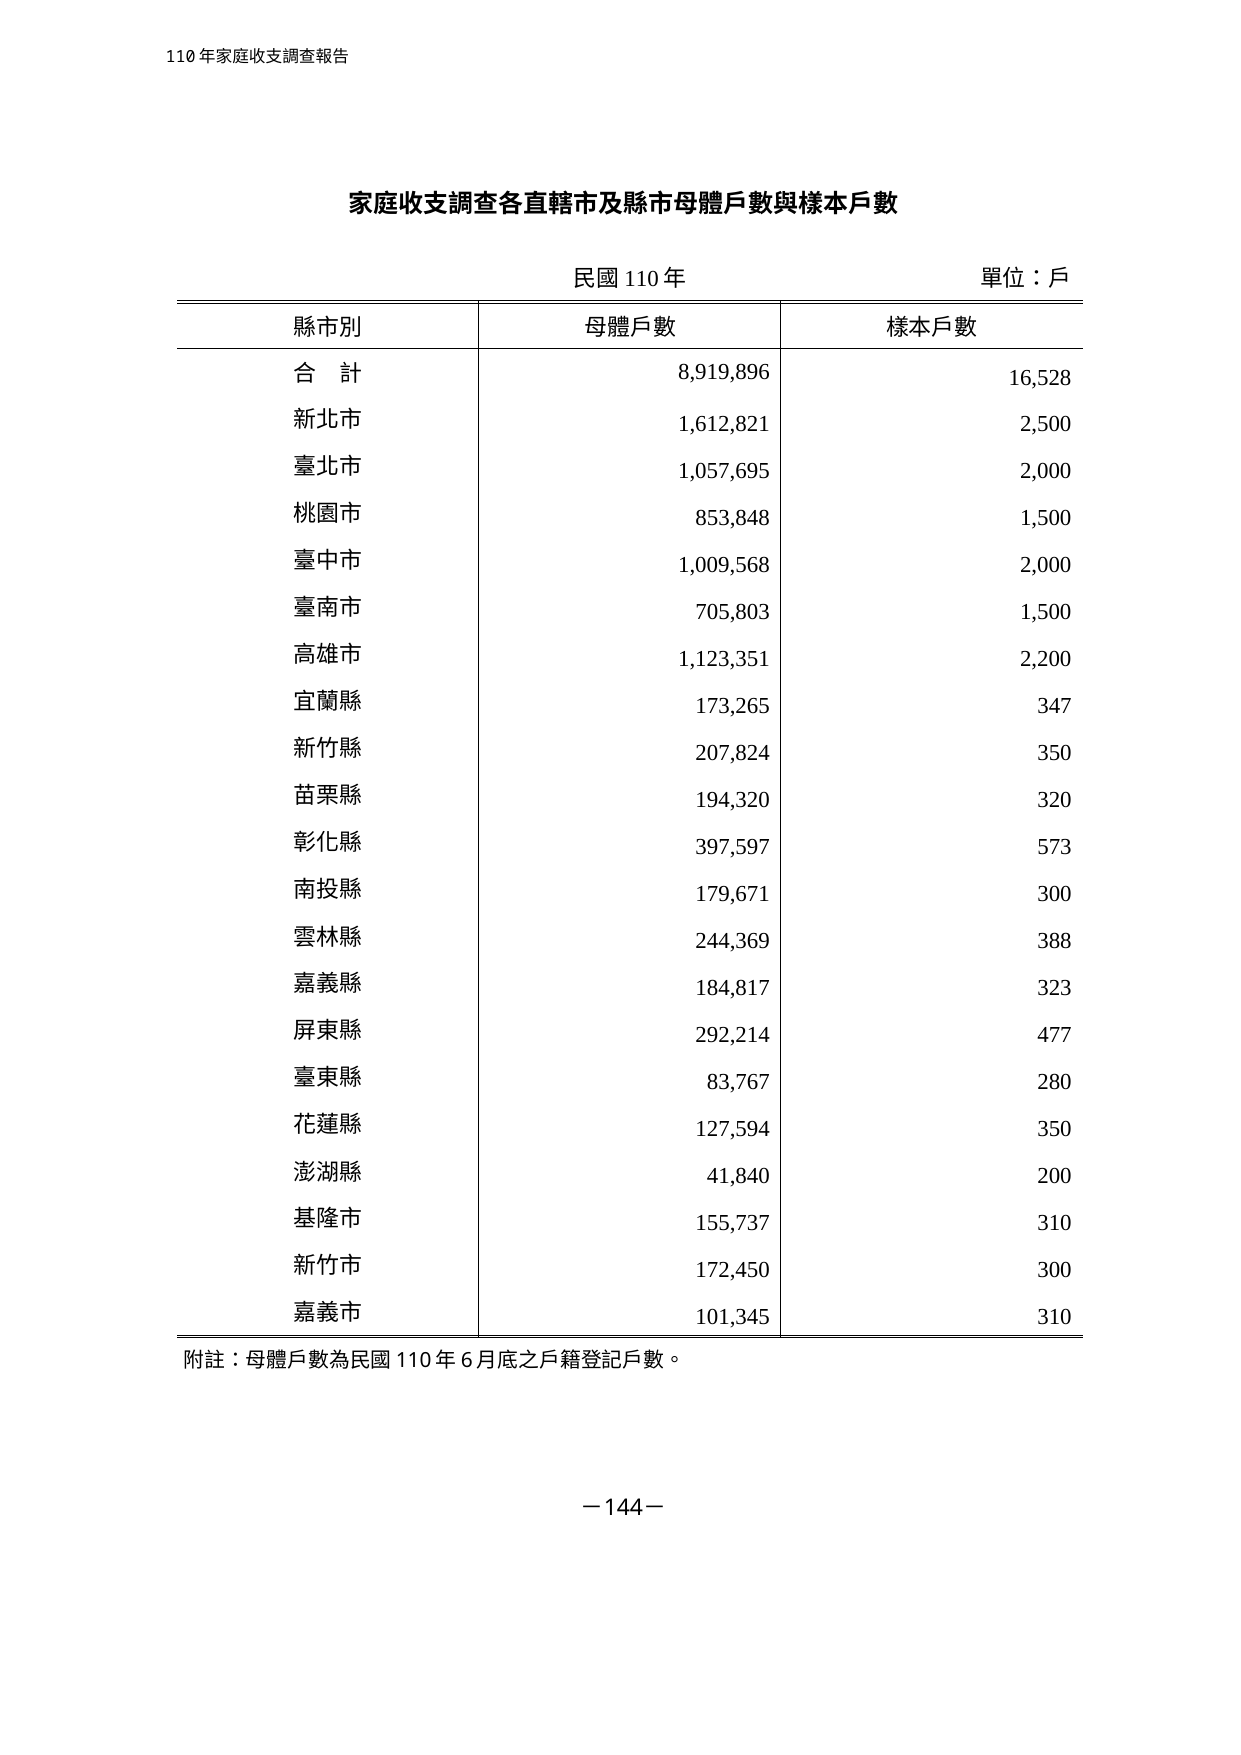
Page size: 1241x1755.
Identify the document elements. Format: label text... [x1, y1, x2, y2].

table_cell 323 [781, 959, 1082, 1005]
table_cell 嘉義市 [177, 1288, 478, 1334]
table_cell 樣本戶數 [781, 304, 1082, 347]
table_cell 雲林縣 [177, 911, 478, 958]
table_cell 292,214 [479, 1005, 780, 1052]
table_cell 179,671 [479, 864, 780, 911]
table_cell 屏東縣 [177, 1005, 478, 1052]
table_cell 2,200 [781, 629, 1082, 676]
table_cell 350 [781, 1099, 1082, 1146]
table_cell 1,009,568 [479, 535, 780, 582]
table_cell 新竹市 [177, 1240, 478, 1287]
table_cell 207,824 [479, 724, 780, 770]
table_cell 397,597 [479, 818, 780, 864]
table_header [177, 254, 479, 300]
table_cell 臺北市 [177, 441, 478, 488]
table_cell 347 [781, 676, 1082, 723]
table_cell 200 [781, 1146, 1082, 1193]
table_cell 1,057,695 [479, 441, 780, 488]
text 附註：母體戶數為民國110年6月底之戶籍登記戶數。 [183, 1338, 1081, 1375]
table_cell 310 [781, 1288, 1082, 1334]
table_cell 南投縣 [177, 864, 478, 911]
table_cell 16,528 [781, 349, 1082, 394]
table_cell 320 [781, 770, 1082, 817]
table_cell 184,817 [479, 959, 780, 1005]
table_cell 2,000 [781, 441, 1082, 488]
table_cell 280 [781, 1053, 1082, 1099]
table_header 家庭收支調查各直轄市及縣市母體戶數與樣本戶數 [167, 183, 1079, 253]
table_cell 310 [781, 1194, 1082, 1240]
table_cell 573 [781, 818, 1082, 864]
table_cell 1,612,821 [479, 394, 780, 441]
table_cell 桃園市 [177, 489, 478, 535]
table_cell 477 [781, 1005, 1082, 1052]
table_cell 172,450 [479, 1240, 780, 1287]
table_cell 350 [781, 724, 1082, 770]
table_cell 新北市 [177, 394, 478, 441]
table_cell 300 [781, 864, 1082, 911]
table_cell 173,265 [479, 676, 780, 723]
table_cell 194,320 [479, 770, 780, 817]
table_cell 1,500 [781, 583, 1082, 629]
table_cell 花蓮縣 [177, 1099, 478, 1146]
table_cell 8,919,896 [479, 349, 780, 394]
table_cell 705,803 [479, 583, 780, 629]
table_cell 2,500 [781, 394, 1082, 441]
table_cell 853,848 [479, 489, 780, 535]
table_cell 2,000 [781, 535, 1082, 582]
table_cell 41,840 [479, 1146, 780, 1193]
table_cell 388 [781, 911, 1082, 958]
table_cell 臺東縣 [177, 1053, 478, 1099]
table_cell 澎湖縣 [177, 1146, 478, 1193]
table_cell 244,369 [479, 911, 780, 958]
table_cell 縣市別 [177, 304, 478, 347]
table_cell 83,767 [479, 1053, 780, 1099]
table_cell 彰化縣 [177, 818, 478, 864]
table_cell 高雄市 [177, 629, 478, 676]
table_header 民國110年 [479, 254, 781, 300]
table_cell 嘉義縣 [177, 959, 478, 1005]
table_cell 臺南市 [177, 583, 478, 629]
table_cell 1,500 [781, 489, 1082, 535]
table_cell 母體戶數 [479, 304, 780, 347]
table_cell 宜蘭縣 [177, 676, 478, 723]
table_cell 基隆市 [177, 1194, 478, 1240]
table_cell 127,594 [479, 1099, 780, 1146]
table_cell 合 計 [177, 349, 478, 394]
table_cell 300 [781, 1240, 1082, 1287]
table_cell 101,345 [479, 1288, 780, 1334]
table_cell 苗栗縣 [177, 770, 478, 817]
table_header 單位：戶 [781, 254, 1082, 300]
table_cell 1,123,351 [479, 629, 780, 676]
table_cell 新竹縣 [177, 724, 478, 770]
table_cell 155,737 [479, 1194, 780, 1240]
table_cell 臺中市 [177, 535, 478, 582]
